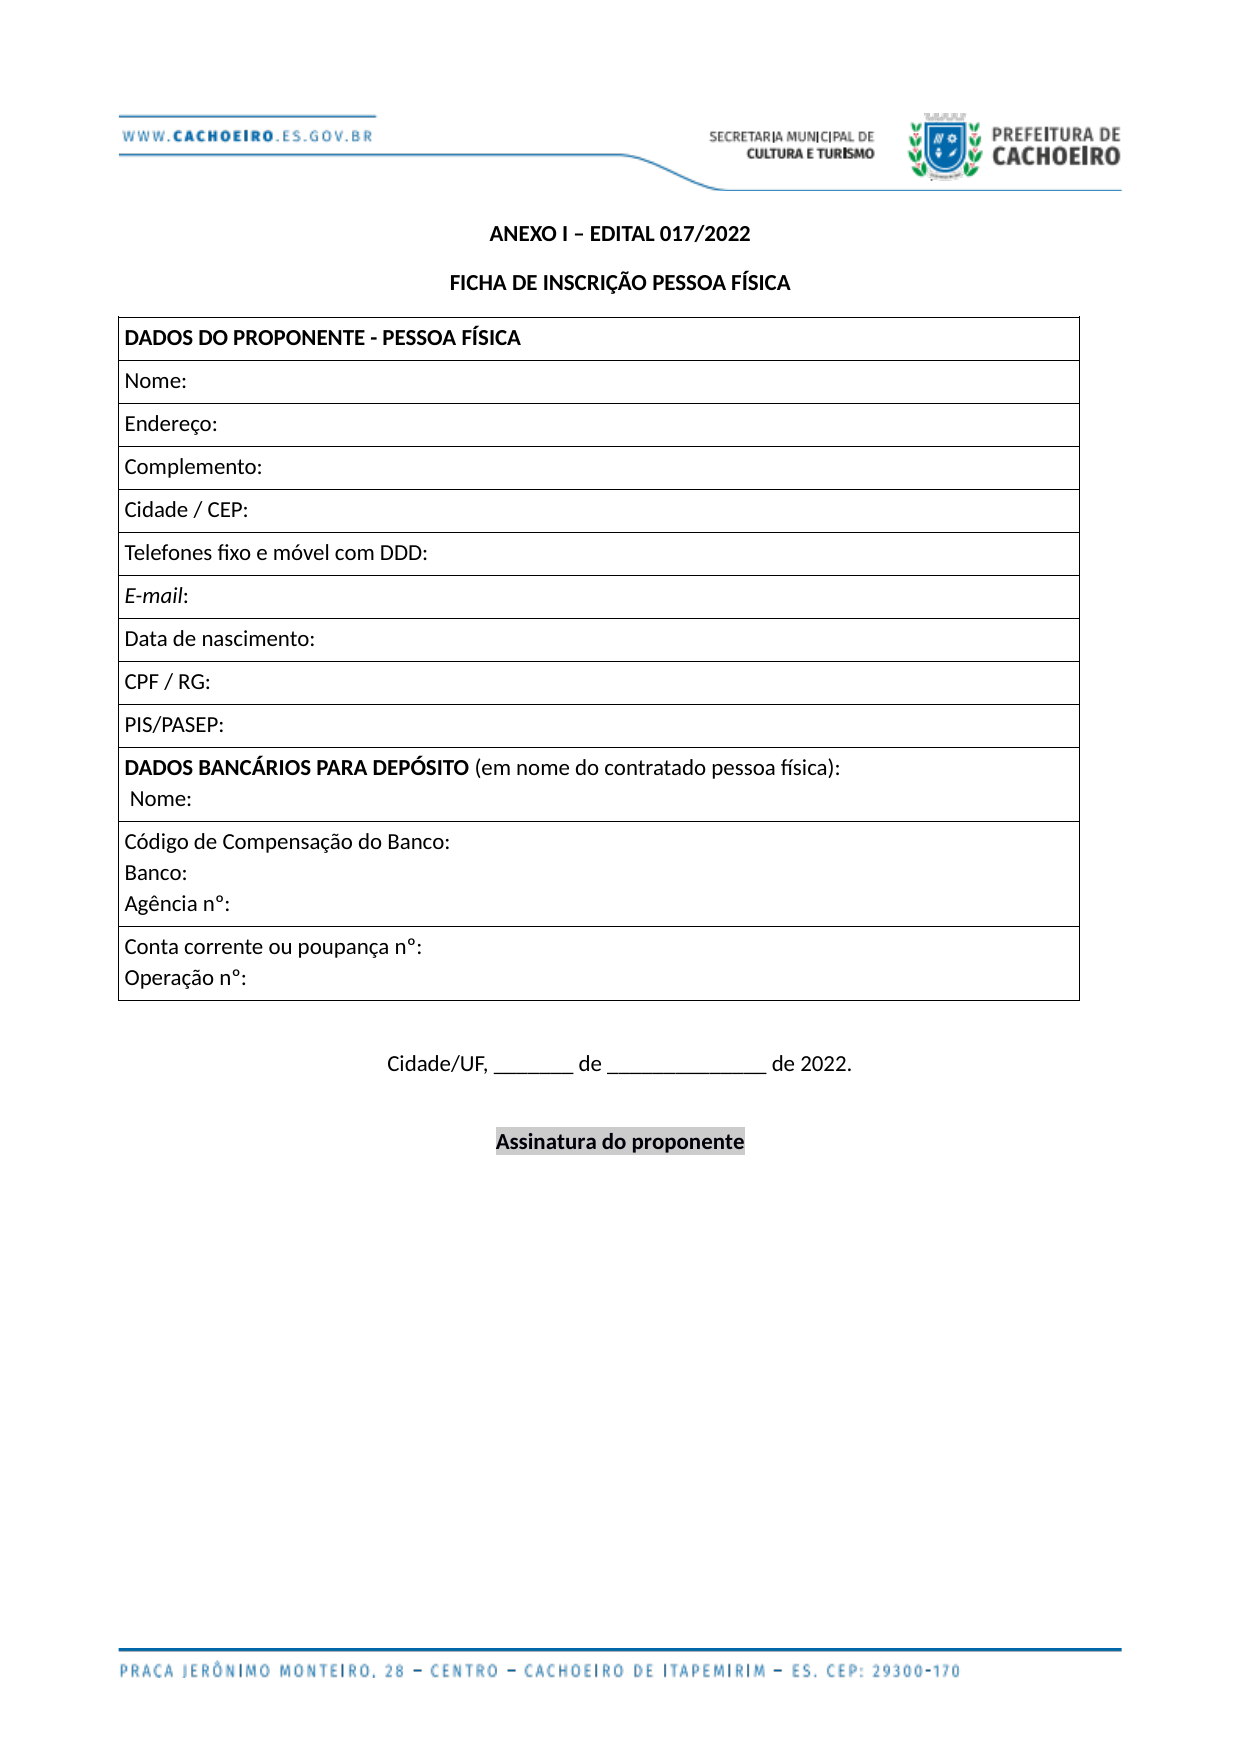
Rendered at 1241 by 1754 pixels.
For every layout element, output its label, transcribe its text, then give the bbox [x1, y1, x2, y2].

text Cidade/UF, _______ de ______________ de 2022. [118, 1049, 1122, 1106]
table_cell Conta corrente ou poupança nº: Operação nº: [119, 927, 1079, 1000]
table_cell Nome: [119, 361, 1079, 402]
table_cell Cidade / CEP: [119, 490, 1079, 532]
table_cell Código de Compensação do Banco: Banco: Agência nº: [119, 822, 1079, 926]
text ANEXO I – EDITAL 017/2022 [118, 219, 1122, 247]
table_cell E-mail: [119, 576, 1079, 618]
table_cell Data de nascimento: [119, 619, 1079, 661]
table_cell PIS/PASEP: [119, 705, 1079, 747]
table_cell Complemento: [119, 447, 1079, 488]
text FICHA DE INSCRIÇÃO PESSOA FÍSICA [118, 268, 1122, 296]
table_cell Endereço: [119, 404, 1079, 446]
text Assinatura do proponente [118, 1127, 1122, 1155]
table_cell DADOS BANCÁRIOS PARA DEPÓSITO (em nome do contratado pessoa física): Nome: [119, 748, 1079, 821]
table_cell CPF / RG: [119, 662, 1079, 704]
table_cell Telefones fixo e móvel com DDD: [119, 533, 1079, 574]
table_header DADOS DO PROPONENTE - PESSOA FÍSICA [119, 318, 1079, 359]
